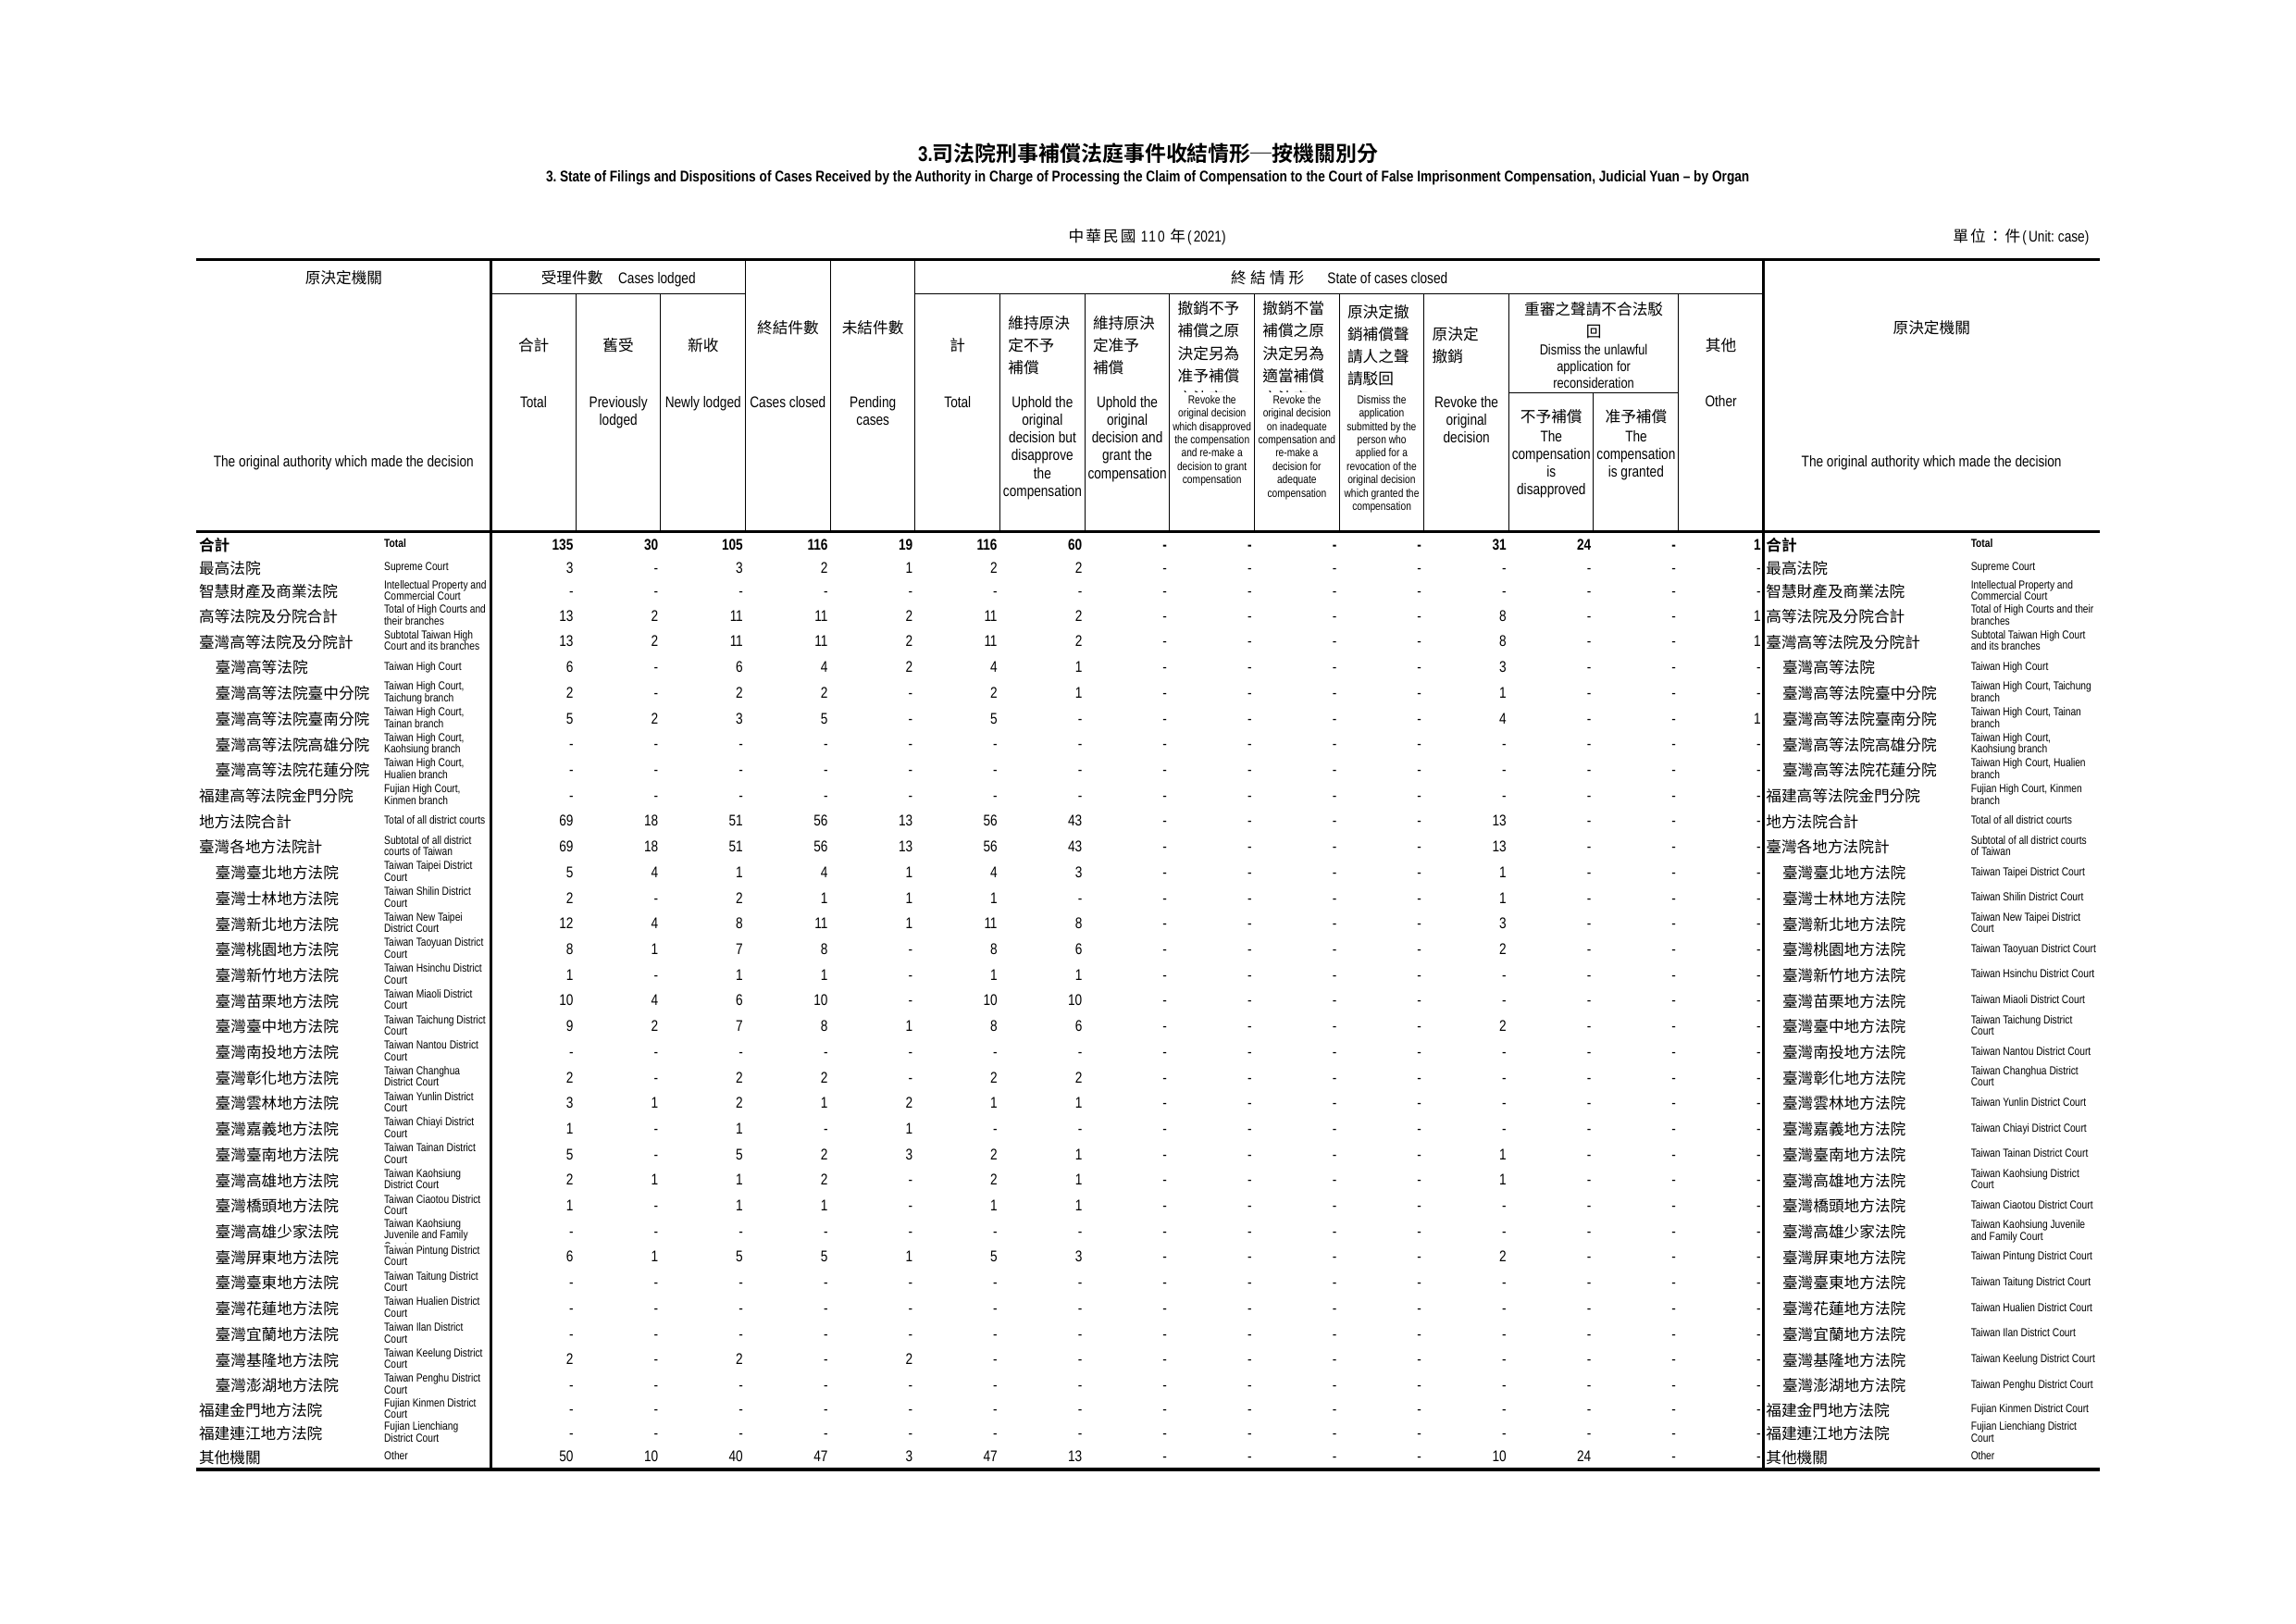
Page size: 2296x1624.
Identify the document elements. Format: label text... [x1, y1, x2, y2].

table_cell - [1424, 1397, 1508, 1421]
table_cell - [745, 1346, 830, 1371]
table_cell 56 [745, 834, 830, 859]
table_cell - [1594, 1320, 1678, 1346]
table_cell - [1679, 555, 1762, 579]
table_cell 1 [661, 1193, 745, 1218]
table_cell - [745, 1115, 830, 1141]
table_cell - [1085, 1090, 1170, 1115]
table_cell - [830, 757, 915, 782]
table_cell 2 [830, 602, 915, 628]
table_cell 臺灣高雄地方法院 [1765, 1167, 1968, 1192]
table_cell 其他機關 [196, 1444, 381, 1468]
table_cell 6 [492, 1244, 576, 1270]
table_cell - [1339, 705, 1423, 731]
table_cell - [915, 757, 999, 782]
table_cell Taiwan Changhua District Court [381, 1064, 490, 1090]
table_cell Subtotal Taiwan High Court and its branches [381, 628, 490, 654]
table_cell 1 [1424, 885, 1508, 911]
table_cell - [1085, 936, 1170, 961]
table_cell Taiwan High Court, Kaohsiung branch [1968, 731, 2100, 756]
table_cell 1 [830, 1115, 915, 1141]
table_cell 3 [999, 1244, 1085, 1270]
table_cell - [1254, 936, 1339, 961]
table_cell Newly lodged [661, 392, 745, 530]
table_cell Taiwan Chiayi District Court [1968, 1115, 2100, 1141]
table_cell Taiwan Keelung District Court [1968, 1346, 2100, 1371]
table_cell - [1679, 911, 1762, 936]
table_cell 9 [492, 1013, 576, 1038]
table_cell Revoke the original decision [1424, 392, 1508, 530]
table_cell - [1339, 987, 1423, 1012]
table_cell - [830, 1295, 915, 1320]
table_cell - [1170, 808, 1254, 834]
table_cell - [830, 1064, 915, 1090]
table_cell - [1424, 1421, 1508, 1444]
table_cell 1 [745, 1193, 830, 1218]
table_cell - [1508, 1346, 1594, 1371]
table_cell - [1424, 1372, 1508, 1397]
table_cell Taiwan Miaoli District Court [381, 987, 490, 1012]
table_cell 18 [576, 834, 661, 859]
table_cell - [1339, 579, 1423, 602]
table_cell 臺灣桃園地方法院 [196, 936, 381, 961]
table_cell 2 [576, 602, 661, 628]
table_cell - [1085, 885, 1170, 911]
table_cell 合計 [1765, 533, 1968, 555]
table_cell - [1594, 533, 1678, 555]
table_cell 原決定 撤銷 [1424, 294, 1508, 392]
table_cell 臺灣高雄少家法院 [196, 1218, 381, 1244]
table_cell Taiwan Tainan District Court [1968, 1141, 2100, 1167]
table_cell - [1254, 1397, 1339, 1421]
table_cell 1 [661, 961, 745, 987]
table_cell - [661, 757, 745, 782]
table_cell Fujian High Court, Kinmen branch [1968, 782, 2100, 808]
table_cell - [1170, 1295, 1254, 1320]
table_cell 1 [492, 1115, 576, 1141]
table_cell Taiwan Miaoli District Court [1968, 987, 2100, 1012]
table_cell 臺灣各地方法院計 [1765, 834, 1968, 859]
table_cell Taiwan New Taipei District Court [381, 911, 490, 936]
table_cell - [1339, 1444, 1423, 1468]
table_cell - [1170, 1270, 1254, 1295]
table_cell 2 [915, 1064, 999, 1090]
table_cell - [492, 1397, 576, 1421]
table_cell - [1508, 1421, 1594, 1444]
table_cell Taiwan Taoyuan District Court [381, 936, 490, 961]
table_cell - [1339, 885, 1423, 911]
table_cell 10 [745, 987, 830, 1012]
table_cell 計 [915, 294, 999, 392]
table_cell Taiwan Taichung District Court [381, 1013, 490, 1038]
table_cell 5 [915, 1244, 999, 1270]
table_cell 11 [661, 628, 745, 654]
table_cell - [830, 1421, 915, 1444]
table_cell - [576, 1295, 661, 1320]
table_cell - [1339, 1244, 1423, 1270]
table_cell - [1508, 1167, 1594, 1192]
table_cell Intellectual Property and Commercial Court [381, 579, 490, 602]
table_cell - [1508, 1397, 1594, 1421]
table_cell - [1594, 911, 1678, 936]
table_cell Total of High Courts and their branches [381, 602, 490, 628]
table_cell - [915, 1320, 999, 1346]
table_cell Taiwan Kaohsiung District Court [1968, 1167, 2100, 1192]
table_cell - [915, 579, 999, 602]
table_cell 1 [745, 885, 830, 911]
table_cell 1 [576, 1090, 661, 1115]
table_cell - [1170, 679, 1254, 705]
table_cell 2 [999, 1064, 1085, 1090]
table_cell - [576, 885, 661, 911]
table_cell 2 [999, 602, 1085, 628]
table_cell Taiwan Penghu District Court [1968, 1372, 2100, 1397]
table_cell 13 [830, 834, 915, 859]
table_cell 原決定撤銷補償聲請人之聲請駁回 [1340, 294, 1423, 392]
table_cell - [1679, 1444, 1762, 1468]
table_cell 福建金門地方法院 [1765, 1397, 1968, 1421]
table_cell 2 [1424, 936, 1508, 961]
text 3.司法院刑事補償法庭事件收結情形─按機關別分 [137, 137, 2159, 167]
table_cell 1 [492, 1193, 576, 1218]
table_cell - [661, 1421, 745, 1444]
table_cell 臺灣臺東地方法院 [196, 1270, 381, 1295]
table_cell 臺灣嘉義地方法院 [1765, 1115, 1968, 1141]
table_cell - [1254, 1013, 1339, 1038]
table_cell - [1339, 1167, 1423, 1192]
table_cell - [1085, 834, 1170, 859]
table_cell - [1085, 654, 1170, 679]
table_cell - [999, 782, 1085, 808]
table_cell 臺灣高等法院高雄分院 [196, 731, 381, 756]
table_cell Taiwan Pintung District Court [381, 1244, 490, 1270]
table_cell - [915, 1372, 999, 1397]
table_cell - [1679, 885, 1762, 911]
table_cell - [1085, 1064, 1170, 1090]
table_cell - [915, 1346, 999, 1371]
table_cell 1 [1424, 1167, 1508, 1192]
table_cell - [1424, 579, 1508, 602]
table_cell - [1254, 533, 1339, 555]
table_cell - [745, 1218, 830, 1244]
table_cell Fujian Kinmen District Court [1968, 1397, 2100, 1421]
table_cell 臺灣新竹地方法院 [196, 961, 381, 987]
table_cell Taiwan Taitung District Court [1968, 1270, 2100, 1295]
table_cell Taiwan Taipei District Court [381, 859, 490, 885]
table_cell - [830, 987, 915, 1012]
table_cell The original authority which made the decision [196, 392, 490, 530]
table_cell - [1679, 1218, 1762, 1244]
table_cell 13 [1424, 808, 1508, 834]
table_cell - [1594, 1270, 1678, 1295]
table_cell - [1254, 885, 1339, 911]
table_cell Taiwan Ilan District Court [1968, 1320, 2100, 1346]
table_cell - [1170, 1320, 1254, 1346]
table_cell - [1254, 1064, 1339, 1090]
table_cell 臺灣彰化地方法院 [1765, 1064, 1968, 1090]
table_cell - [915, 1115, 999, 1141]
table_cell - [745, 731, 830, 756]
table_cell - [1339, 654, 1423, 679]
table_cell 撤銷不予補償之原決定另為准予補償之決定 [1170, 294, 1254, 392]
table_cell - [492, 782, 576, 808]
table_cell - [1424, 782, 1508, 808]
table_cell Previously lodged [577, 392, 660, 530]
table_header 原決定機關 [196, 261, 490, 293]
table_cell - [1254, 1346, 1339, 1371]
table_cell - [1254, 1218, 1339, 1244]
table_cell - [1339, 628, 1423, 654]
table_cell Supreme Court [381, 555, 490, 579]
table_cell - [830, 731, 915, 756]
table_cell - [1508, 834, 1594, 859]
table_cell - [1170, 1115, 1254, 1141]
table_cell - [1170, 705, 1254, 731]
table_cell - [999, 579, 1085, 602]
table_cell - [1594, 1444, 1678, 1468]
table_cell - [999, 705, 1085, 731]
table_cell Uphold the original decision and grant the compensation [1086, 392, 1169, 530]
table_cell 6 [999, 936, 1085, 961]
table_cell - [1085, 1421, 1170, 1444]
table_cell 2 [915, 1167, 999, 1192]
table_cell 6 [661, 654, 745, 679]
table_cell - [1085, 1270, 1170, 1295]
table_cell 福建金門地方法院 [196, 1397, 381, 1421]
text 中華民國110年(2021) 單位：件(Unit: case) [137, 224, 2159, 246]
table_cell - [830, 1320, 915, 1346]
table_cell - [1254, 1244, 1339, 1270]
table_cell - [1254, 1141, 1339, 1167]
table_cell 2 [915, 555, 999, 579]
table_cell 12 [492, 911, 576, 936]
table_cell Other [1968, 1444, 2100, 1468]
table_cell Taiwan Hsinchu District Court [381, 961, 490, 987]
table_cell 臺灣宜蘭地方法院 [196, 1320, 381, 1346]
table_cell - [1508, 936, 1594, 961]
table_cell Taiwan Kaohsiung Juvenile and Family Court [381, 1218, 490, 1244]
table_cell - [1679, 1064, 1762, 1090]
table_cell 1 [661, 859, 745, 885]
table_cell 8 [661, 911, 745, 936]
table_cell 臺灣橋頭地方法院 [1765, 1193, 1968, 1218]
table_cell 31 [1424, 533, 1508, 555]
table_cell - [576, 1193, 661, 1218]
table_cell 2 [576, 1013, 661, 1038]
table_cell - [1424, 731, 1508, 756]
table_cell 1 [830, 1244, 915, 1270]
table_cell - [1254, 628, 1339, 654]
table_cell - [1254, 555, 1339, 579]
table_cell - [1594, 834, 1678, 859]
table_cell - [1085, 1444, 1170, 1468]
table_cell Total of all district courts [1968, 808, 2100, 834]
table_cell - [576, 1320, 661, 1346]
table_cell Taiwan Penghu District Court [381, 1372, 490, 1397]
table_cell - [1679, 579, 1762, 602]
table_cell Taiwan Pintung District Court [1968, 1244, 2100, 1270]
table_cell - [1085, 602, 1170, 628]
table_cell - [1594, 705, 1678, 731]
table_cell - [492, 1372, 576, 1397]
table_cell - [1254, 1167, 1339, 1192]
table_cell - [1254, 579, 1339, 602]
table_cell - [1254, 1090, 1339, 1115]
table_cell - [830, 1218, 915, 1244]
table_cell - [1085, 1295, 1170, 1320]
table_cell - [1594, 1090, 1678, 1115]
table_cell Fujian Lienchiang District Court [381, 1421, 490, 1444]
table_cell - [576, 757, 661, 782]
table_cell - [830, 1372, 915, 1397]
table_cell - [1339, 555, 1423, 579]
table_cell - [1085, 679, 1170, 705]
table_cell - [1679, 1397, 1762, 1421]
table_cell - [830, 1167, 915, 1192]
table_cell Taiwan Taipei District Court [1968, 859, 2100, 885]
table_cell 高等法院及分院合計 [1765, 602, 1968, 628]
table_cell - [830, 936, 915, 961]
table_cell The original authority which made the decision [1765, 392, 2100, 530]
table_cell - [1170, 936, 1254, 961]
table_cell - [1339, 1320, 1423, 1346]
table_cell 臺灣高等法院臺中分院 [1765, 679, 1968, 705]
table_cell 1 [1679, 628, 1762, 654]
table_cell - [1508, 579, 1594, 602]
table_cell - [1085, 859, 1170, 885]
table_cell - [1170, 731, 1254, 756]
table_cell Taiwan Taoyuan District Court [1968, 936, 2100, 961]
table_cell - [1679, 987, 1762, 1012]
table_cell - [1679, 731, 1762, 756]
table_cell Taiwan High Court, Tainan branch [381, 705, 490, 731]
table_cell 智慧財產及商業法院 [1765, 579, 1968, 602]
table_cell 3 [830, 1444, 915, 1468]
table_cell 4 [915, 859, 999, 885]
table_cell - [1508, 757, 1594, 782]
table_cell 3 [1424, 911, 1508, 936]
table_cell - [661, 1320, 745, 1346]
table_cell 臺灣高等法院及分院計 [1765, 628, 1968, 654]
table_cell - [1085, 1115, 1170, 1141]
table_cell 6 [999, 1013, 1085, 1038]
table_cell - [1339, 782, 1423, 808]
table_cell - [999, 885, 1085, 911]
table_cell Pending cases [831, 392, 914, 530]
table_cell - [1508, 1320, 1594, 1346]
table_cell - [1679, 654, 1762, 679]
table_cell 高等法院及分院合計 [196, 602, 381, 628]
table_cell 3 [661, 705, 745, 731]
table_cell - [1339, 834, 1423, 859]
table_cell 臺灣屏東地方法院 [196, 1244, 381, 1270]
table_cell - [1170, 1421, 1254, 1444]
table_cell - [830, 679, 915, 705]
table_cell - [745, 579, 830, 602]
table_cell 其他 [1679, 294, 1762, 392]
table_cell - [576, 782, 661, 808]
table_cell - [1170, 579, 1254, 602]
table_cell 8 [492, 936, 576, 961]
table_cell - [1508, 705, 1594, 731]
table_cell 臺灣高等法院臺南分院 [1765, 705, 1968, 731]
table_cell - [830, 579, 915, 602]
table_cell - [1170, 885, 1254, 911]
table_cell 1 [576, 1167, 661, 1192]
table_cell 重審之聲請不合法駁回 Dismiss the unlawful application for reconsideration [1509, 294, 1678, 392]
table_cell 1 [576, 936, 661, 961]
table_cell - [1594, 859, 1678, 885]
table_cell - [1679, 1244, 1762, 1270]
table_cell 2 [576, 705, 661, 731]
table_cell 13 [492, 602, 576, 628]
table_cell - [1254, 705, 1339, 731]
table_cell 11 [915, 628, 999, 654]
table_cell - [1424, 757, 1508, 782]
table_cell - [745, 1372, 830, 1397]
table_cell - [1679, 1270, 1762, 1295]
table_cell - [1339, 961, 1423, 987]
table_cell - [915, 1397, 999, 1421]
table_cell - [1594, 1141, 1678, 1167]
table_cell - [1339, 1193, 1423, 1218]
table_cell - [1254, 1444, 1339, 1468]
table_cell 合計 [196, 533, 381, 555]
table_cell - [915, 731, 999, 756]
table_cell - [1170, 1141, 1254, 1167]
table_cell 智慧財產及商業法院 [196, 579, 381, 602]
table_cell 1 [830, 555, 915, 579]
table_cell - [999, 1372, 1085, 1397]
table_cell 56 [915, 808, 999, 834]
table_cell 1 [999, 1193, 1085, 1218]
table_cell 8 [745, 936, 830, 961]
table_cell 臺灣高等法院高雄分院 [1765, 731, 1968, 756]
table_cell - [999, 1115, 1085, 1141]
table_cell - [1679, 679, 1762, 705]
table_cell Taiwan Hsinchu District Court [1968, 961, 2100, 987]
table_cell - [1424, 1320, 1508, 1346]
table_cell - [1594, 731, 1678, 756]
table_cell 3 [830, 1141, 915, 1167]
table_cell - [745, 1397, 830, 1421]
table_cell Taiwan High Court, Taichung branch [1968, 679, 2100, 705]
table_cell 4 [576, 987, 661, 1012]
table_cell - [1170, 1167, 1254, 1192]
table_cell - [1679, 757, 1762, 782]
table_cell - [1254, 679, 1339, 705]
table_cell - [1170, 911, 1254, 936]
table_cell 臺灣臺北地方法院 [1765, 859, 1968, 885]
table_cell - [1508, 1064, 1594, 1090]
table_cell 臺灣臺中地方法院 [196, 1013, 381, 1038]
table_cell Taiwan Ciaotou District Court [381, 1193, 490, 1218]
table_cell 2 [492, 1346, 576, 1371]
table_cell 40 [661, 1444, 745, 1468]
table_cell - [576, 1270, 661, 1295]
table_cell - [661, 579, 745, 602]
table_cell 臺灣高雄少家法院 [1765, 1218, 1968, 1244]
table_cell - [1679, 936, 1762, 961]
table_cell 臺灣臺東地方法院 [1765, 1270, 1968, 1295]
table_cell 臺灣臺北地方法院 [196, 859, 381, 885]
table_cell - [661, 1270, 745, 1295]
table_cell - [1508, 859, 1594, 885]
table_cell 2 [1424, 1013, 1508, 1038]
table_cell - [492, 1038, 576, 1064]
table_cell 2 [492, 885, 576, 911]
table_cell 1 [915, 1090, 999, 1115]
table_cell 地方法院合計 [196, 808, 381, 834]
table_cell - [1254, 782, 1339, 808]
table_cell - [492, 1320, 576, 1346]
table_cell 2 [492, 1064, 576, 1090]
table_cell 11 [915, 911, 999, 936]
table_cell - [1679, 1167, 1762, 1192]
table_cell - [830, 1193, 915, 1218]
table_cell - [576, 1218, 661, 1244]
table_cell 4 [915, 654, 999, 679]
table_cell - [999, 1421, 1085, 1444]
table_cell - [492, 579, 576, 602]
table_cell - [1508, 1115, 1594, 1141]
table_cell - [661, 1397, 745, 1421]
table_cell - [576, 1346, 661, 1371]
table_cell - [1594, 1295, 1678, 1320]
table_cell - [1339, 1397, 1423, 1421]
table_cell Taiwan Keelung District Court [381, 1346, 490, 1371]
table_cell - [1170, 1372, 1254, 1397]
table_cell - [1254, 1421, 1339, 1444]
table_cell 2 [661, 1064, 745, 1090]
table_cell Taiwan High Court, Kaohsiung branch [381, 731, 490, 756]
table_cell 4 [745, 654, 830, 679]
table_cell Taiwan Taitung District Court [381, 1270, 490, 1295]
table_cell - [1254, 1295, 1339, 1320]
table_cell - [1085, 705, 1170, 731]
table_cell 福建連江地方法院 [196, 1421, 381, 1444]
table_header 原決定機關 [1765, 261, 2100, 392]
table_cell - [1508, 1244, 1594, 1270]
table_cell 4 [576, 911, 661, 936]
table_cell - [1679, 859, 1762, 885]
table_cell 11 [745, 628, 830, 654]
table_cell 臺灣高雄地方法院 [196, 1167, 381, 1192]
table_cell - [1594, 987, 1678, 1012]
table_cell - [1424, 961, 1508, 987]
table_cell 臺灣高等法院及分院計 [196, 628, 381, 654]
table_cell 1 [661, 1115, 745, 1141]
table_cell Other [1679, 392, 1762, 530]
table_cell Total [492, 392, 576, 530]
table_cell 1 [999, 961, 1085, 987]
table_cell - [1170, 757, 1254, 782]
table_cell 1 [999, 1167, 1085, 1192]
table_cell 1 [1679, 705, 1762, 731]
table_cell 2 [1424, 1244, 1508, 1270]
table_cell - [1170, 1444, 1254, 1468]
table_cell 2 [661, 1346, 745, 1371]
table_cell 69 [492, 834, 576, 859]
table_cell 116 [915, 533, 999, 555]
table_cell Taiwan Kaohsiung Juvenile and Family Court [1968, 1218, 2100, 1244]
table_cell - [1339, 602, 1423, 628]
table_cell - [576, 1038, 661, 1064]
table_cell - [745, 782, 830, 808]
table_cell 13 [830, 808, 915, 834]
table_cell Taiwan Hualien District Court [1968, 1295, 2100, 1320]
table_cell 臺灣新北地方法院 [1765, 911, 1968, 936]
table_cell 1 [999, 1090, 1085, 1115]
table_cell Total of all district courts [381, 808, 490, 834]
table_cell - [1254, 808, 1339, 834]
table_cell 7 [661, 1013, 745, 1038]
table_cell - [1594, 555, 1678, 579]
table_cell Supreme Court [1968, 555, 2100, 579]
table_cell 臺灣臺南地方法院 [196, 1141, 381, 1167]
table_cell 2 [745, 679, 830, 705]
table_cell 1 [999, 679, 1085, 705]
table_cell Taiwan High Court [381, 654, 490, 679]
table_cell - [1594, 885, 1678, 911]
table_cell - [1508, 1193, 1594, 1218]
table_cell 4 [1424, 705, 1508, 731]
table_cell 2 [999, 555, 1085, 579]
table_cell - [1339, 911, 1423, 936]
table_cell - [1085, 1244, 1170, 1270]
table_cell 臺灣南投地方法院 [1765, 1038, 1968, 1064]
table_cell 臺灣宜蘭地方法院 [1765, 1320, 1968, 1346]
table_cell 13 [492, 628, 576, 654]
table_cell Taiwan Kaohsiung District Court [381, 1167, 490, 1192]
table_cell 11 [915, 602, 999, 628]
table_cell 3 [999, 859, 1085, 885]
table_cell 臺灣苗栗地方法院 [1765, 987, 1968, 1012]
table_cell 4 [576, 859, 661, 885]
table_cell 2 [745, 1141, 830, 1167]
table_cell - [1679, 1141, 1762, 1167]
table_cell 臺灣桃園地方法院 [1765, 936, 1968, 961]
table_cell 臺灣花蓮地方法院 [196, 1295, 381, 1320]
table_cell - [1424, 1193, 1508, 1218]
table_cell - [999, 1346, 1085, 1371]
table_cell 1 [576, 1244, 661, 1270]
table_cell - [1085, 987, 1170, 1012]
table_cell - [661, 1038, 745, 1064]
table_cell 1 [915, 961, 999, 987]
table_cell - [576, 654, 661, 679]
table_cell 2 [492, 679, 576, 705]
table_cell 臺灣高等法院花蓮分院 [1765, 757, 1968, 782]
table_cell Total [1968, 533, 2100, 555]
table_cell - [1254, 1320, 1339, 1346]
table_cell 2 [745, 1167, 830, 1192]
table_cell 10 [576, 1444, 661, 1468]
table_cell - [1679, 1090, 1762, 1115]
table_cell - [1679, 808, 1762, 834]
table_cell - [1679, 1295, 1762, 1320]
table_cell 8 [1424, 628, 1508, 654]
table_cell 地方法院合計 [1765, 808, 1968, 834]
table_cell - [1170, 533, 1254, 555]
table_cell 56 [915, 834, 999, 859]
table_cell - [1170, 1090, 1254, 1115]
table_cell 臺灣澎湖地方法院 [196, 1372, 381, 1397]
table_cell - [1254, 1038, 1339, 1064]
table_cell 撤銷不當補償之原決定另為適當補償之決定 [1255, 294, 1339, 392]
table_cell 合計 [492, 294, 576, 392]
table_cell - [915, 1421, 999, 1444]
table_cell - [1679, 1115, 1762, 1141]
table_cell 3 [1424, 654, 1508, 679]
table_cell 1 [830, 1013, 915, 1038]
table_cell - [1339, 808, 1423, 834]
table_cell Taiwan Changhua District Court [1968, 1064, 2100, 1090]
table_cell - [1594, 628, 1678, 654]
table_cell 2 [745, 1064, 830, 1090]
table_cell 2 [576, 628, 661, 654]
table_cell - [1085, 1038, 1170, 1064]
table_cell 8 [745, 1013, 830, 1038]
table_cell 10 [915, 987, 999, 1012]
table_cell Cases closed [746, 392, 830, 530]
table_cell - [1594, 936, 1678, 961]
table_cell - [1339, 1141, 1423, 1167]
table_cell 臺灣新竹地方法院 [1765, 961, 1968, 987]
table_cell - [1254, 859, 1339, 885]
table_cell 2 [830, 628, 915, 654]
table_cell - [1339, 1346, 1423, 1371]
table_cell 福建連江地方法院 [1765, 1421, 1968, 1444]
table_cell - [1508, 961, 1594, 987]
table_cell - [915, 1038, 999, 1064]
table_cell - [1254, 987, 1339, 1012]
table_cell - [1508, 987, 1594, 1012]
table_cell - [1424, 1064, 1508, 1090]
table_cell 1 [1424, 1141, 1508, 1167]
table_cell 5 [492, 705, 576, 731]
table_cell 10 [1424, 1444, 1508, 1468]
table_cell 臺灣澎湖地方法院 [1765, 1372, 1968, 1397]
table_cell - [1339, 936, 1423, 961]
table_cell 1 [830, 885, 915, 911]
table_cell - [1679, 1013, 1762, 1038]
table_cell - [1254, 731, 1339, 756]
table_cell - [1085, 1320, 1170, 1346]
table_cell 1 [830, 859, 915, 885]
table_cell 臺灣嘉義地方法院 [196, 1115, 381, 1141]
table_cell - [745, 1421, 830, 1444]
table_cell Total [915, 392, 999, 530]
table_cell Subtotal of all district courts of Taiwan [381, 834, 490, 859]
table_cell 臺灣高等法院花蓮分院 [196, 757, 381, 782]
table_cell - [1254, 757, 1339, 782]
table_cell - [576, 1372, 661, 1397]
table_cell 臺灣高等法院臺中分院 [196, 679, 381, 705]
table_cell 臺灣臺中地方法院 [1765, 1013, 1968, 1038]
table_cell - [1594, 1013, 1678, 1038]
table_cell 135 [492, 533, 576, 555]
table_cell 5 [492, 859, 576, 885]
table_cell Taiwan Ilan District Court [381, 1320, 490, 1346]
table_cell - [1339, 679, 1423, 705]
table_cell Taiwan High Court, Hualien branch [1968, 757, 2100, 782]
table_cell - [1594, 808, 1678, 834]
table_cell - [1170, 987, 1254, 1012]
table_cell - [1679, 834, 1762, 859]
table_cell - [999, 1295, 1085, 1320]
table_cell - [830, 1270, 915, 1295]
table_cell - [1085, 1397, 1170, 1421]
table_cell 舊受 [577, 294, 660, 392]
table_cell - [661, 731, 745, 756]
table_cell 8 [915, 936, 999, 961]
table_cell Fujian High Court, Kinmen branch [381, 782, 490, 808]
table_cell [196, 293, 224, 392]
table_cell Fujian Lienchiang District Court [1968, 1421, 2100, 1444]
table_cell 1 [999, 1141, 1085, 1167]
table_cell - [1170, 602, 1254, 628]
table_cell - [1679, 1193, 1762, 1218]
table_cell - [1339, 1115, 1423, 1141]
table_cell 臺灣新北地方法院 [196, 911, 381, 936]
table_cell - [1594, 654, 1678, 679]
table_cell - [1085, 808, 1170, 834]
table_cell Taiwan High Court, Tainan branch [1968, 705, 2100, 731]
table_cell - [915, 1270, 999, 1295]
table_cell 2 [999, 628, 1085, 654]
table_cell 6 [661, 987, 745, 1012]
table_cell 臺灣士林地方法院 [1765, 885, 1968, 911]
table_cell - [1254, 602, 1339, 628]
table_cell - [1679, 961, 1762, 987]
table_cell - [1254, 1115, 1339, 1141]
table_cell Dismiss the application submitted by the person who applied for a revocation of the original decision which granted the compensation [1340, 392, 1423, 530]
table_cell - [1508, 1270, 1594, 1295]
table_cell - [576, 961, 661, 987]
table_cell 11 [745, 911, 830, 936]
table_cell - [492, 1421, 576, 1444]
table_header 終結件數 [746, 261, 830, 392]
table_cell 3 [492, 555, 576, 579]
table_cell - [576, 1421, 661, 1444]
table_cell - [1508, 1013, 1594, 1038]
table_cell 臺灣高等法院臺南分院 [196, 705, 381, 731]
table_cell - [1339, 1421, 1423, 1444]
table_cell Taiwan Chiayi District Court [381, 1115, 490, 1141]
table_cell - [999, 1218, 1085, 1244]
table_header 受理件數 Cases lodged [492, 261, 745, 293]
table_cell - [576, 555, 661, 579]
table_cell - [1594, 782, 1678, 808]
table_cell - [1085, 1193, 1170, 1218]
table_cell - [1508, 808, 1594, 834]
table_cell - [1508, 782, 1594, 808]
table_cell [224, 293, 490, 392]
table_cell - [1254, 654, 1339, 679]
table_cell 2 [830, 1090, 915, 1115]
table_cell 60 [999, 533, 1085, 555]
table_cell - [1085, 1372, 1170, 1397]
table_cell - [745, 1295, 830, 1320]
table_cell Taiwan Nantou District Court [1968, 1038, 2100, 1064]
table_cell - [576, 579, 661, 602]
table_cell - [1594, 1244, 1678, 1270]
table_cell - [576, 1115, 661, 1141]
table_cell - [1508, 555, 1594, 579]
table_cell 臺灣彰化地方法院 [196, 1064, 381, 1090]
table_cell - [1594, 1193, 1678, 1218]
table_cell Intellectual Property and Commercial Court [1968, 579, 2100, 602]
table_cell 6 [492, 654, 576, 679]
table_cell - [1424, 1270, 1508, 1295]
table_cell 福建高等法院金門分院 [1765, 782, 1968, 808]
table_cell 24 [1508, 533, 1594, 555]
table_cell - [1508, 602, 1594, 628]
table_cell - [1254, 1270, 1339, 1295]
table_cell 4 [745, 859, 830, 885]
table_cell 43 [999, 834, 1085, 859]
table_cell 2 [830, 654, 915, 679]
table_cell 2 [661, 885, 745, 911]
table_cell - [1339, 1038, 1423, 1064]
table_cell - [1594, 757, 1678, 782]
table_cell - [1085, 1167, 1170, 1192]
table_cell - [1424, 1295, 1508, 1320]
table_cell 13 [999, 1444, 1085, 1468]
table_cell 18 [576, 808, 661, 834]
table_cell Taiwan Yunlin District Court [381, 1090, 490, 1115]
table_cell Revoke the original decision which disapproved the compensation and re-make a decision to grant compensation [1170, 392, 1254, 530]
table_cell Taiwan High Court [1968, 654, 2100, 679]
table_cell - [1508, 885, 1594, 911]
table_cell - [915, 1295, 999, 1320]
table_cell - [745, 1270, 830, 1295]
table_cell 5 [661, 1141, 745, 1167]
table_cell - [1679, 782, 1762, 808]
table_cell - [1424, 1346, 1508, 1371]
table_cell Other [381, 1444, 490, 1468]
table_cell 8 [999, 911, 1085, 936]
table_cell 臺灣基隆地方法院 [196, 1346, 381, 1371]
table_cell - [1679, 1038, 1762, 1064]
table_cell 其他機關 [1765, 1444, 1968, 1468]
table_cell - [915, 1218, 999, 1244]
table_cell Taiwan Ciaotou District Court [1968, 1193, 2100, 1218]
table_cell 維持原決定不予 補償 [1000, 294, 1085, 392]
table_cell 新收 [661, 294, 745, 392]
table_cell - [1679, 1372, 1762, 1397]
table_cell Subtotal of all district courts of Taiwan [1968, 834, 2100, 859]
table_cell - [492, 731, 576, 756]
table_cell 2 [661, 1090, 745, 1115]
table_cell - [1594, 579, 1678, 602]
table_cell - [1085, 961, 1170, 987]
table_cell 5 [745, 705, 830, 731]
table_cell 2 [915, 1141, 999, 1167]
table_cell 116 [745, 533, 830, 555]
table_cell - [1508, 1218, 1594, 1244]
table_cell - [1339, 859, 1423, 885]
table_cell 11 [745, 602, 830, 628]
table_cell 1 [1679, 602, 1762, 628]
table_cell - [830, 705, 915, 731]
text 3. State of Filings and Dispositions of Cases Received by the Authority in Charge of Processing the Claim of Compensation to the Court of False Imprisonment Compensation, Judicial Yuan – by Organ [137, 167, 2159, 185]
table_cell - [915, 782, 999, 808]
table_cell 1 [492, 961, 576, 987]
table_cell - [1085, 555, 1170, 579]
table_cell - [1085, 533, 1170, 555]
table_cell - [1594, 1372, 1678, 1397]
table_cell - [1508, 911, 1594, 936]
table_cell - [999, 1038, 1085, 1064]
table_cell Uphold the original decision but disapprove the compensation [1000, 392, 1085, 530]
table_cell - [1508, 731, 1594, 756]
table_cell Total [381, 533, 490, 555]
table_cell - [1254, 1372, 1339, 1397]
table_cell - [1085, 1013, 1170, 1038]
table_cell Taiwan New Taipei District Court [1968, 911, 2100, 936]
table_cell - [492, 1218, 576, 1244]
table_cell 10 [999, 987, 1085, 1012]
table_cell 3 [492, 1090, 576, 1115]
table_cell 臺灣高等法院 [1765, 654, 1968, 679]
table_cell Revoke the original decision on inadequate compensation and re-make a decision for adequate compensation [1255, 392, 1339, 530]
table_cell - [661, 1295, 745, 1320]
table_cell - [1170, 1397, 1254, 1421]
table_cell - [999, 1397, 1085, 1421]
table_cell - [576, 1141, 661, 1167]
table_cell - [1508, 1295, 1594, 1320]
table_cell - [1170, 1193, 1254, 1218]
table_cell 1 [1424, 679, 1508, 705]
table_cell 臺灣各地方法院計 [196, 834, 381, 859]
table_cell 1 [915, 1193, 999, 1218]
table_cell 8 [915, 1013, 999, 1038]
table_cell 69 [492, 808, 576, 834]
table_cell 准予補償 The compensation is granted [1594, 393, 1678, 530]
table_cell 臺灣臺南地方法院 [1765, 1141, 1968, 1167]
table_cell - [1594, 1397, 1678, 1421]
table_cell Taiwan Hualien District Court [381, 1295, 490, 1320]
table_cell - [830, 782, 915, 808]
table_cell 5 [745, 1244, 830, 1270]
table_cell 臺灣苗栗地方法院 [196, 987, 381, 1012]
table_cell - [1085, 1346, 1170, 1371]
table_cell 臺灣高等法院 [196, 654, 381, 679]
table_cell 臺灣雲林地方法院 [196, 1090, 381, 1115]
table_cell - [1594, 1346, 1678, 1371]
table_cell - [1339, 1013, 1423, 1038]
table_cell - [1594, 1167, 1678, 1192]
table_cell 臺灣雲林地方法院 [1765, 1090, 1968, 1115]
table_cell - [1170, 1244, 1254, 1270]
table_cell 1 [745, 1090, 830, 1115]
table_cell - [1254, 911, 1339, 936]
table_cell Taiwan High Court, Hualien branch [381, 757, 490, 782]
table_cell Taiwan Yunlin District Court [1968, 1090, 2100, 1115]
table_cell - [1594, 1218, 1678, 1244]
table_cell - [1339, 1090, 1423, 1115]
table_cell - [830, 1397, 915, 1421]
table_cell - [999, 757, 1085, 782]
table_cell - [1085, 1141, 1170, 1167]
table_cell - [576, 1064, 661, 1090]
table_cell - [492, 757, 576, 782]
table_cell - [1085, 628, 1170, 654]
table_cell - [1339, 757, 1423, 782]
table_cell - [1508, 1090, 1594, 1115]
table_cell 1 [661, 1167, 745, 1192]
table_cell - [830, 1038, 915, 1064]
table_cell - [1339, 1064, 1423, 1090]
table_cell - [1594, 1064, 1678, 1090]
table_cell - [1508, 654, 1594, 679]
table_cell - [1508, 628, 1594, 654]
table_cell - [1424, 1090, 1508, 1115]
table_cell Taiwan Shilin District Court [381, 885, 490, 911]
table_cell - [1085, 1218, 1170, 1244]
table_cell - [1424, 987, 1508, 1012]
table_cell 2 [661, 679, 745, 705]
table_cell - [1170, 654, 1254, 679]
table_cell - [999, 1270, 1085, 1295]
table_cell - [1594, 1115, 1678, 1141]
table_cell - [1594, 1038, 1678, 1064]
table_cell - [492, 1270, 576, 1295]
table_cell - [1339, 1218, 1423, 1244]
table_cell 50 [492, 1444, 576, 1468]
table_cell 7 [661, 936, 745, 961]
table_cell 5 [661, 1244, 745, 1270]
table_cell Total of High Courts and their branches [1968, 602, 2100, 628]
table_cell - [1424, 1218, 1508, 1244]
table_cell - [576, 679, 661, 705]
table_cell 5 [915, 705, 999, 731]
table_cell 1 [830, 911, 915, 936]
table_cell - [1594, 679, 1678, 705]
table_cell - [1594, 602, 1678, 628]
table_cell - [1085, 782, 1170, 808]
table_cell 1 [999, 654, 1085, 679]
table_cell 2 [745, 555, 830, 579]
table_cell 臺灣基隆地方法院 [1765, 1346, 1968, 1371]
table_cell - [1594, 961, 1678, 987]
table_cell - [1170, 834, 1254, 859]
table_header 終結情形 State of cases closed [915, 261, 1762, 293]
table_cell - [1508, 679, 1594, 705]
table_cell Subtotal Taiwan High Court and its branches [1968, 628, 2100, 654]
table_cell - [1508, 1372, 1594, 1397]
table_cell 維持原決定准予 補償 [1086, 294, 1169, 392]
table_cell 51 [661, 808, 745, 834]
table_cell - [1085, 731, 1170, 756]
table_cell - [1170, 961, 1254, 987]
table_header 未結件數 [831, 261, 914, 392]
table_cell 臺灣屏東地方法院 [1765, 1244, 1968, 1270]
table_cell - [1508, 1038, 1594, 1064]
table_cell 1 [1679, 533, 1762, 555]
table_cell - [1679, 1320, 1762, 1346]
table_cell - [830, 961, 915, 987]
table_cell 47 [915, 1444, 999, 1468]
table_cell 24 [1508, 1444, 1594, 1468]
table_cell - [661, 1372, 745, 1397]
table_cell 2 [915, 679, 999, 705]
table_cell 福建高等法院金門分院 [196, 782, 381, 808]
table_cell 105 [661, 533, 745, 555]
table_cell - [1170, 1218, 1254, 1244]
table_cell 47 [745, 1444, 830, 1468]
table_cell Taiwan Taichung District Court [1968, 1013, 2100, 1038]
table_cell - [1339, 731, 1423, 756]
table_cell 11 [661, 602, 745, 628]
table_cell - [1508, 1141, 1594, 1167]
table_cell - [1424, 555, 1508, 579]
table_cell - [1085, 911, 1170, 936]
table_cell - [576, 1397, 661, 1421]
table_cell - [661, 782, 745, 808]
table_cell Taiwan Shilin District Court [1968, 885, 2100, 911]
table_cell 臺灣花蓮地方法院 [1765, 1295, 1968, 1320]
table_cell - [1170, 1038, 1254, 1064]
table_cell - [1424, 1115, 1508, 1141]
table_cell - [1339, 533, 1423, 555]
table_cell 不予補償 The compensation is disapproved [1509, 393, 1593, 530]
table_cell Taiwan Nantou District Court [381, 1038, 490, 1064]
table_cell 臺灣南投地方法院 [196, 1038, 381, 1064]
table_cell - [1170, 1064, 1254, 1090]
table_cell 13 [1424, 834, 1508, 859]
table_cell - [1339, 1295, 1423, 1320]
table_cell 30 [576, 533, 661, 555]
table_cell - [1170, 1013, 1254, 1038]
table_cell 5 [492, 1141, 576, 1167]
table_cell 最高法院 [1765, 555, 1968, 579]
table_cell - [1679, 1421, 1762, 1444]
table_cell 臺灣士林地方法院 [196, 885, 381, 911]
table_cell 51 [661, 834, 745, 859]
table_cell - [576, 731, 661, 756]
table_cell 56 [745, 808, 830, 834]
table_cell 1 [745, 961, 830, 987]
table_cell - [661, 1218, 745, 1244]
table_cell - [1085, 757, 1170, 782]
table_cell - [745, 1038, 830, 1064]
table_cell 2 [492, 1167, 576, 1192]
table_cell - [492, 1295, 576, 1320]
table_cell - [999, 1320, 1085, 1346]
table_cell 43 [999, 808, 1085, 834]
table_cell - [1170, 859, 1254, 885]
table_cell 臺灣橋頭地方法院 [196, 1193, 381, 1218]
table_cell 8 [1424, 602, 1508, 628]
table_cell - [1170, 1346, 1254, 1371]
table_cell - [1339, 1270, 1423, 1295]
table_cell 1 [915, 885, 999, 911]
table_cell - [1594, 1421, 1678, 1444]
table_cell - [745, 757, 830, 782]
table_cell 19 [830, 533, 915, 555]
table_cell - [1424, 1038, 1508, 1064]
table_cell - [1254, 961, 1339, 987]
table_cell - [1170, 555, 1254, 579]
table_cell - [1254, 834, 1339, 859]
table_cell 10 [492, 987, 576, 1012]
table_cell - [745, 1320, 830, 1346]
table_cell - [1170, 628, 1254, 654]
table_cell - [1170, 782, 1254, 808]
table_cell 1 [1424, 859, 1508, 885]
table_cell Fujian Kinmen District Court [381, 1397, 490, 1421]
table_cell - [999, 731, 1085, 756]
table_cell 最高法院 [196, 555, 381, 579]
table_cell - [1085, 579, 1170, 602]
table_cell - [1679, 1346, 1762, 1371]
table_cell Taiwan Tainan District Court [381, 1141, 490, 1167]
table_cell - [1339, 1372, 1423, 1397]
table_cell Taiwan High Court, Taichung branch [381, 679, 490, 705]
table_cell - [1254, 1193, 1339, 1218]
table_cell 2 [830, 1346, 915, 1371]
table_cell 3 [661, 555, 745, 579]
